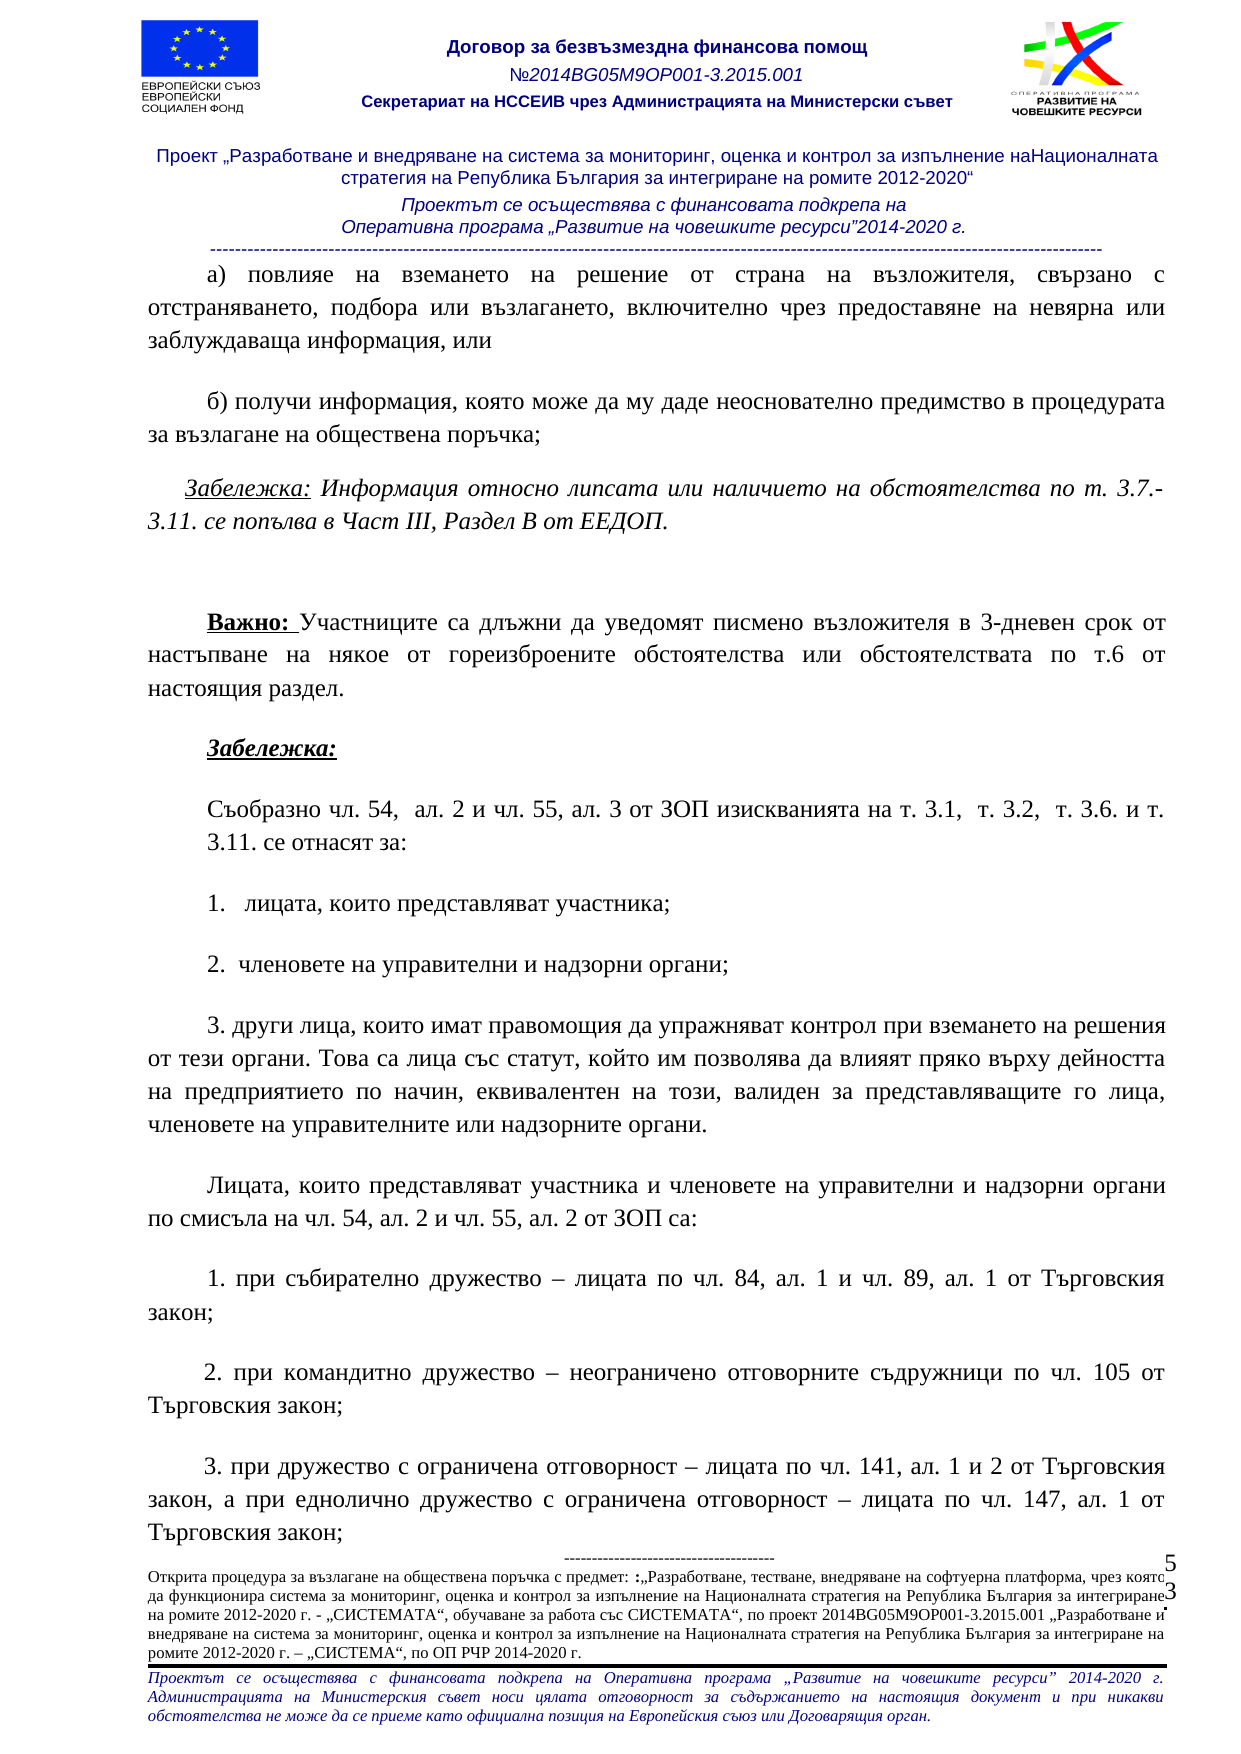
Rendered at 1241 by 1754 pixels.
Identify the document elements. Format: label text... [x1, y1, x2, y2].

text Забележка: Информация относно липсата или наличието на обстоятелства по т. 3.7.-3.11. се попълва в Част III, Раздел В от ЕЕДОП. [148, 473, 1167, 534]
text Забележка: [148, 733, 1167, 762]
text 2. при командитно дружество – неограничено отговорните съдружници по чл. 105 от Търговския закон; [148, 1357, 1167, 1419]
text Съобразно чл. 54, ал. 2 и чл. 55, ал. 3 от ЗОП изискванията на т. 3.1, т. 3.2, т. 3.6. и т. 3.11. се отнасят за: [207, 794, 1167, 856]
text 3. други лица, които имат правомощия да упражняват контрол при вземането на решения от тези органи. Това са лица със статут, който им позволява да влияят пряко върху дейността на предприятието по начин, еквивалентен на този, валиден за представляващите го лица, членовете на управителните или надзорните органи. [148, 1010, 1167, 1138]
text б) получи информация, която може да му даде неоснователно предимство в процедурата за възлагане на обществена поръчка; [148, 386, 1167, 448]
text Важно: Участниците са длъжни да уведомят писмено възложителя в 3-дневен срок от настъпване на някое от гореизброените обстоятелства или обстоятелствата по т.6 от настоящия раздел. [148, 607, 1167, 701]
text 2. членовете на управителни и надзорни органи; [148, 949, 1167, 978]
text 3. при дружество с ограничена отговорност – лицата по чл. 141, ал. 1 и 2 от Търговския закон, а при еднолично дружество с ограничена отговорност – лицата по чл. 147, ал. 1 от Търговския закон; [148, 1451, 1167, 1546]
list лицата, които представляват участника; [207, 888, 1167, 917]
text 1. при събирателно дружество – лицата по чл. 84, ал. 1 и чл. 89, ал. 1 от Търговския закон; [148, 1263, 1167, 1325]
text Лицата, които представляват участника и членовете на управителни и надзорни органи по смисъла на чл. 54, ал. 2 и чл. 55, ал. 2 от ЗОП са: [148, 1170, 1167, 1231]
text а) повлияе на вземането на решение от страна на възложителя, свързано с отстраняването, подбора или възлагането, включително чрез предоставяне на невярна или заблуждаваща информация, или [148, 259, 1167, 354]
